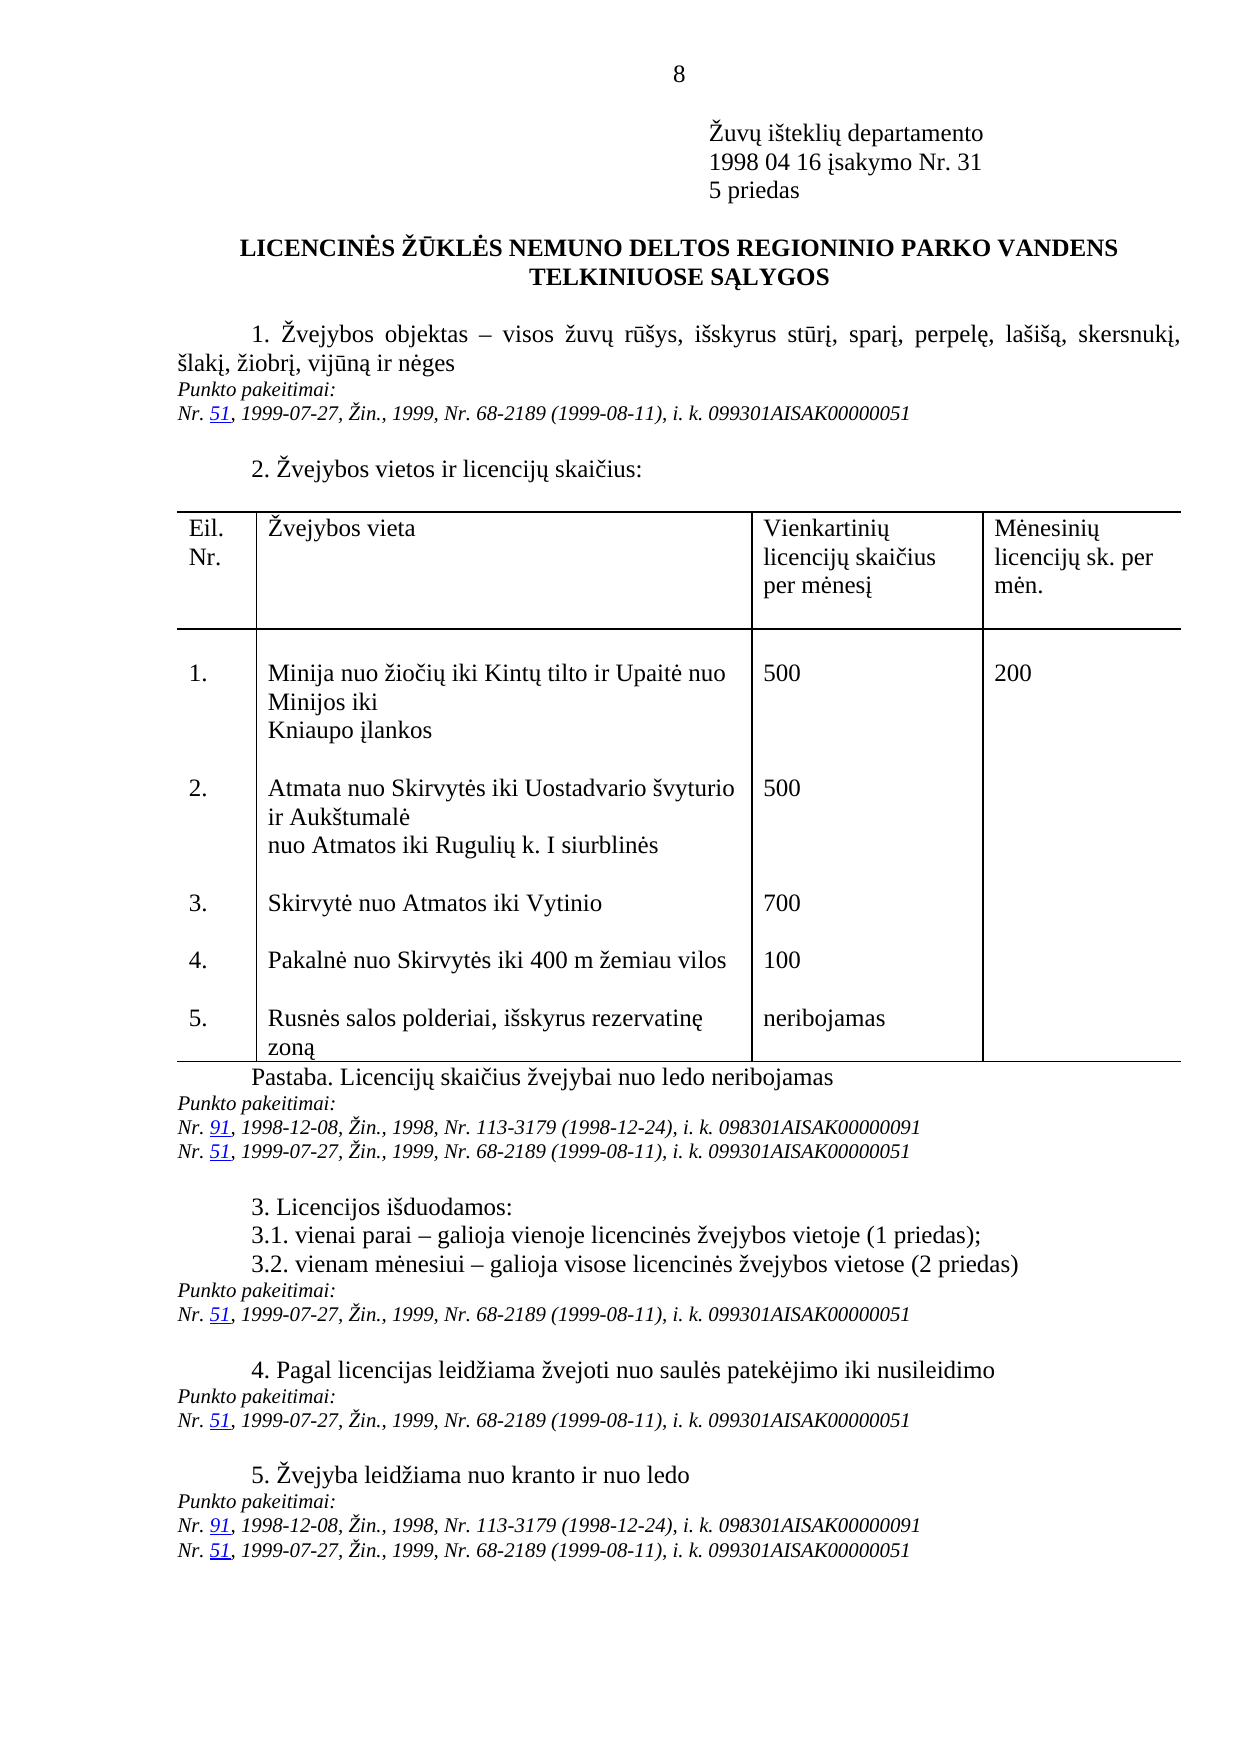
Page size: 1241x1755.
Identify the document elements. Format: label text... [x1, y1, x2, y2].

text Nr. 91, 1998-12-08, Žin., 1998, Nr. 113-3179 (1998-12-24), i. k. 098301AISAK00000091 [177, 1115, 1181, 1139]
table_cell [257, 974, 751, 1003]
table_cell Skirvytė nuo Atmatos iki Vytinio [257, 888, 751, 917]
table_cell 2. [177, 773, 256, 831]
text Punkto pakeitimai: [177, 1384, 1181, 1408]
table_cell [753, 831, 982, 859]
table_cell [984, 946, 1181, 974]
text Žuvų išteklių departamento [709, 118, 1181, 147]
text Nr. 51, 1999-07-27, Žin., 1999, Nr. 68-2189 (1999-08-11), i. k. 099301AISAK00000051 [177, 1139, 1181, 1163]
text 5. Žvejyba leidžiama nuo kranto ir nuo ledo [177, 1461, 1181, 1489]
table_cell [753, 630, 982, 658]
table_cell Minija nuo žiočių iki Kintų tilto ir Upaitė nuo Minijos iki [257, 658, 751, 716]
table_cell 500 [753, 773, 982, 831]
text 3.1. vienai parai – galioja vienoje licencinės žvejybos vietoje (1 priedas); [177, 1221, 1181, 1249]
text Punkto pakeitimai: [177, 1091, 1181, 1115]
text Punkto pakeitimai: [177, 377, 1181, 401]
table_cell [984, 974, 1181, 1003]
text Nr. 51, 1999-07-27, Žin., 1999, Nr. 68-2189 (1999-08-11), i. k. 099301AISAK00000051 [177, 1537, 1181, 1562]
table_cell 3. [177, 888, 256, 917]
table_header Žvejybos vieta [257, 513, 751, 599]
table_cell Rusnės salos polderiai, išskyrus rezervatinę zoną [257, 1003, 751, 1061]
table_cell nuo Atmatos iki Rugulių k. I siurblinės [257, 831, 751, 859]
table_cell [984, 599, 1181, 628]
table_cell Pakalnė nuo Skirvytės iki 400 m žemiau vilos [257, 946, 751, 974]
table_header Mėnesinių licencijų sk. per mėn. [984, 513, 1181, 599]
table_cell [984, 888, 1181, 917]
text 4. Pagal licencijas leidžiama žvejoti nuo saulės patekėjimo iki nusileidimo [177, 1355, 1181, 1384]
table_cell 500 [753, 658, 982, 716]
text 3.2. vienam mėnesiui – galioja visose licencinės žvejybos vietose (2 priedas) [177, 1249, 1181, 1278]
table_cell [177, 744, 256, 773]
table_cell [257, 859, 751, 888]
table_cell [177, 859, 256, 888]
text 2. Žvejybos vietos ir licencijų skaičius: [177, 454, 1181, 482]
table_cell [984, 773, 1181, 831]
text Nr. 51, 1999-07-27, Žin., 1999, Nr. 68-2189 (1999-08-11), i. k. 099301AISAK00000051 [177, 1302, 1181, 1326]
text 1998 04 16 įsakymo Nr. 31 [177, 147, 1181, 176]
text Nr. 51, 1999-07-27, Žin., 1999, Nr. 68-2189 (1999-08-11), i. k. 099301AISAK00000051 [177, 1408, 1181, 1432]
table_cell [177, 831, 256, 859]
text Licencinės žūklės Nemuno deltos regioninio parko vandens telkiniuose sąlygos [177, 233, 1181, 291]
table_cell [753, 744, 982, 773]
table_cell [257, 630, 751, 658]
table_cell [177, 974, 256, 1003]
text Punkto pakeitimai: [177, 1489, 1181, 1513]
table_cell [984, 859, 1181, 888]
table_cell 5. [177, 1003, 256, 1061]
table_cell [177, 716, 256, 744]
table_cell [177, 599, 256, 628]
table_cell 700 [753, 888, 982, 917]
table_cell [257, 744, 751, 773]
table_cell Kniaupo įlankos [257, 716, 751, 744]
table_cell 1. [177, 658, 256, 716]
table_cell Atmata nuo Skirvytės iki Uostadvario švyturio ir Aukštumalė [257, 773, 751, 831]
table_cell neribojamas [753, 1003, 982, 1061]
table_cell [984, 831, 1181, 859]
table_cell [257, 917, 751, 946]
text Punkto pakeitimai: [177, 1278, 1181, 1302]
table_cell [753, 599, 982, 628]
table_cell [984, 716, 1181, 744]
table_cell [753, 859, 982, 888]
text Nr. 91, 1998-12-08, Žin., 1998, Nr. 113-3179 (1998-12-24), i. k. 098301AISAK00000091 [177, 1513, 1181, 1537]
table_cell [984, 917, 1181, 946]
table_cell 4. [177, 946, 256, 974]
table_cell [753, 974, 982, 1003]
table_cell 100 [753, 946, 982, 974]
table_cell [984, 630, 1181, 658]
text Nr. 51, 1999-07-27, Žin., 1999, Nr. 68-2189 (1999-08-11), i. k. 099301AISAK00000051 [177, 401, 1181, 425]
table_cell [753, 716, 982, 744]
table_cell [257, 599, 751, 628]
table_cell [177, 630, 256, 658]
table_cell [177, 917, 256, 946]
text 1. Žvejybos objektas – visos žuvų rūšys, išskyrus stūrį, sparį, perpelę, lašišą, skersnukį, šlakį, žiobrį, vijūną ir nėges [177, 319, 1181, 377]
table_cell [753, 917, 982, 946]
text 3. Licencijos išduodamos: [177, 1192, 1181, 1221]
text Pastaba. Licencijų skaičius žvejybai nuo ledo neribojamas [177, 1062, 1181, 1091]
table_cell [984, 744, 1181, 773]
text 5 priedas [177, 176, 1181, 204]
table_header Eil. Nr. [177, 513, 256, 599]
table_cell 200 [984, 658, 1181, 716]
table_cell [984, 1003, 1181, 1061]
table_header Vienkartinių licencijų skaičius per mėnesį [753, 513, 982, 599]
